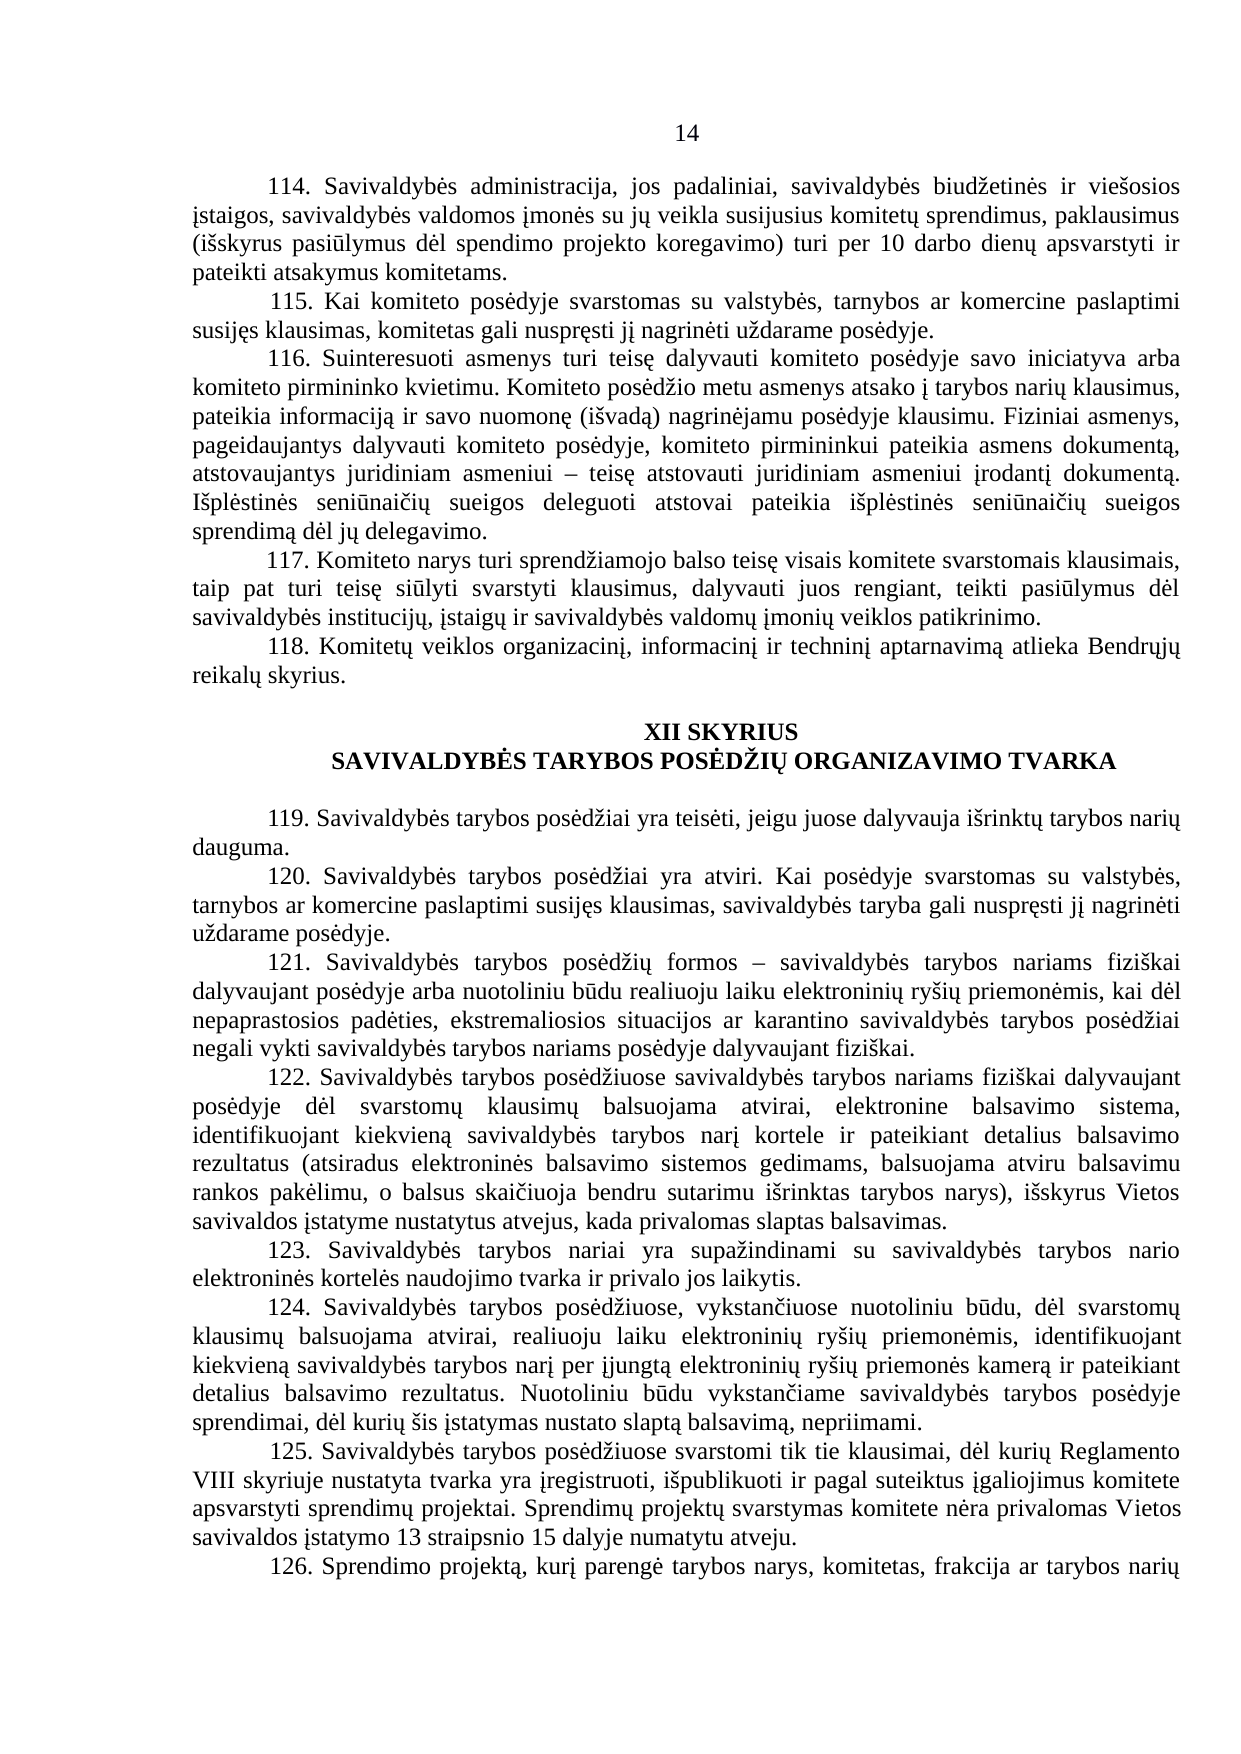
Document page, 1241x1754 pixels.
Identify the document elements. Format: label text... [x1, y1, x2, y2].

text 119. Savivaldybės tarybos posėdžiai yra teisėti, jeigu juose dalyvauja išrinktų tarybos narių dauguma. [192, 803, 1181, 861]
text 121. Savivaldybės tarybos posėdžių formos – savivaldybės tarybos nariams fiziškai dalyvaujant posėdyje arba nuotoliniu būdu realiuoju laiku elektroninių ryšių priemonėmis, kai dėl nepaprastosios padėties, ekstremaliosios situacijos ar karantino savivaldybės tarybos posėdžiai negali vykti savivaldybės tarybos nariams posėdyje dalyvaujant fiziškai. [192, 947, 1181, 1062]
text 120. Savivaldybės tarybos posėdžiai yra atviri. Kai posėdyje svarstomas su valstybės, tarnybos ar komercine paslaptimi susijęs klausimas, savivaldybės taryba gali nuspręsti jį nagrinėti uždarame posėdyje. [192, 861, 1181, 947]
text 126. Sprendimo projektą, kurį parengė tarybos narys, komitetas, frakcija ar tarybos narių [192, 1551, 1181, 1580]
text 116. Suinteresuoti asmenys turi teisę dalyvauti komiteto posėdyje savo iniciatyva arba komiteto pirmininko kvietimu. Komiteto posėdžio metu asmenys atsako į tarybos narių klausimus, pateikia informaciją ir savo nuomonę (išvadą) nagrinėjamu posėdyje klausimu. Fiziniai asmenys, pageidaujantys dalyvauti komiteto posėdyje, komiteto pirmininkui pateikia asmens dokumentą, atstovaujantys juridiniam asmeniui – teisę atstovauti juridiniam asmeniui įrodantį dokumentą. Išplėstinės seniūnaičių sueigos deleguoti atstovai pateikia išplėstinės seniūnaičių sueigos sprendimą dėl jų delegavimo. [192, 343, 1181, 545]
text 115. Kai komiteto posėdyje svarstomas su valstybės, tarnybos ar komercine paslaptimi susijęs klausimas, komitetas gali nuspręsti jį nagrinėti uždarame posėdyje. [192, 286, 1181, 343]
text 124. Savivaldybės tarybos posėdžiuose, vykstančiuose nuotoliniu būdu, dėl svarstomų klausimų balsuojama atvirai, realiuoju laiku elektroninių ryšių priemonėmis, identifikuojant kiekvieną savivaldybės tarybos narį per įjungtą elektroninių ryšių priemonės kamerą ir pateikiant detalius balsavimo rezultatus. Nuotoliniu būdu vykstančiame savivaldybės tarybos posėdyje sprendimai, dėl kurių šis įstatymas nustato slaptą balsavimą, nepriimami. [192, 1292, 1181, 1436]
text 123. Savivaldybės tarybos nariai yra supažindinami su savivaldybės tarybos nario elektroninės kortelės naudojimo tvarka ir privalo jos laikytis. [192, 1235, 1181, 1292]
text XII SKYRIUS [192, 717, 1181, 746]
text 122. Savivaldybės tarybos posėdžiuose savivaldybės tarybos nariams fiziškai dalyvaujant posėdyje dėl svarstomų klausimų balsuojama atvirai, elektronine balsavimo sistema, identifikuojant kiekvieną savivaldybės tarybos narį kortele ir pateikiant detalius balsavimo rezultatus (atsiradus elektroninės balsavimo sistemos gedimams, balsuojama atviru balsavimu rankos pakėlimu, o balsus skaičiuoja bendru sutarimu išrinktas tarybos narys), išskyrus Vietos savivaldos įstatyme nustatytus atvejus, kada privalomas slaptas balsavimas. [192, 1062, 1181, 1235]
text 114. Savivaldybės administracija, jos padaliniai, savivaldybės biudžetinės ir viešosios įstaigos, savivaldybės valdomos įmonės su jų veikla susijusius komitetų sprendimus, paklausimus (išskyrus pasiūlymus dėl spendimo projekto koregavimo) turi per 10 darbo dienų apsvarstyti ir pateikti atsakymus komitetams. [192, 171, 1181, 286]
text 118. Komitetų veiklos organizacinį, informacinį ir techninį aptarnavimą atlieka Bendrųjų reikalų skyrius. [192, 631, 1181, 688]
text 125. Savivaldybės tarybos posėdžiuose svarstomi tik tie klausimai, dėl kurių Reglamento VIII skyriuje nustatyta tvarka yra įregistruoti, išpublikuoti ir pagal suteiktus įgaliojimus komitete apsvarstyti sprendimų projektai. Sprendimų projektų svarstymas komitete nėra privalomas Vietos savivaldos įstatymo 13 straipsnio 15 dalyje numatytu atveju. [192, 1436, 1181, 1551]
text 117. Komiteto narys turi sprendžiamojo balso teisę visais komitete svarstomais klausimais, taip pat turi teisę siūlyti svarstyti klausimus, dalyvauti juos rengiant, teikti pasiūlymus dėl savivaldybės institucijų, įstaigų ir savivaldybės valdomų įmonių veiklos patikrinimo. [192, 545, 1181, 631]
text SAVIVALDYBĖS TARYBOS POSĖDŽIŲ ORGANIZAVIMO TVARKA [192, 746, 1181, 775]
